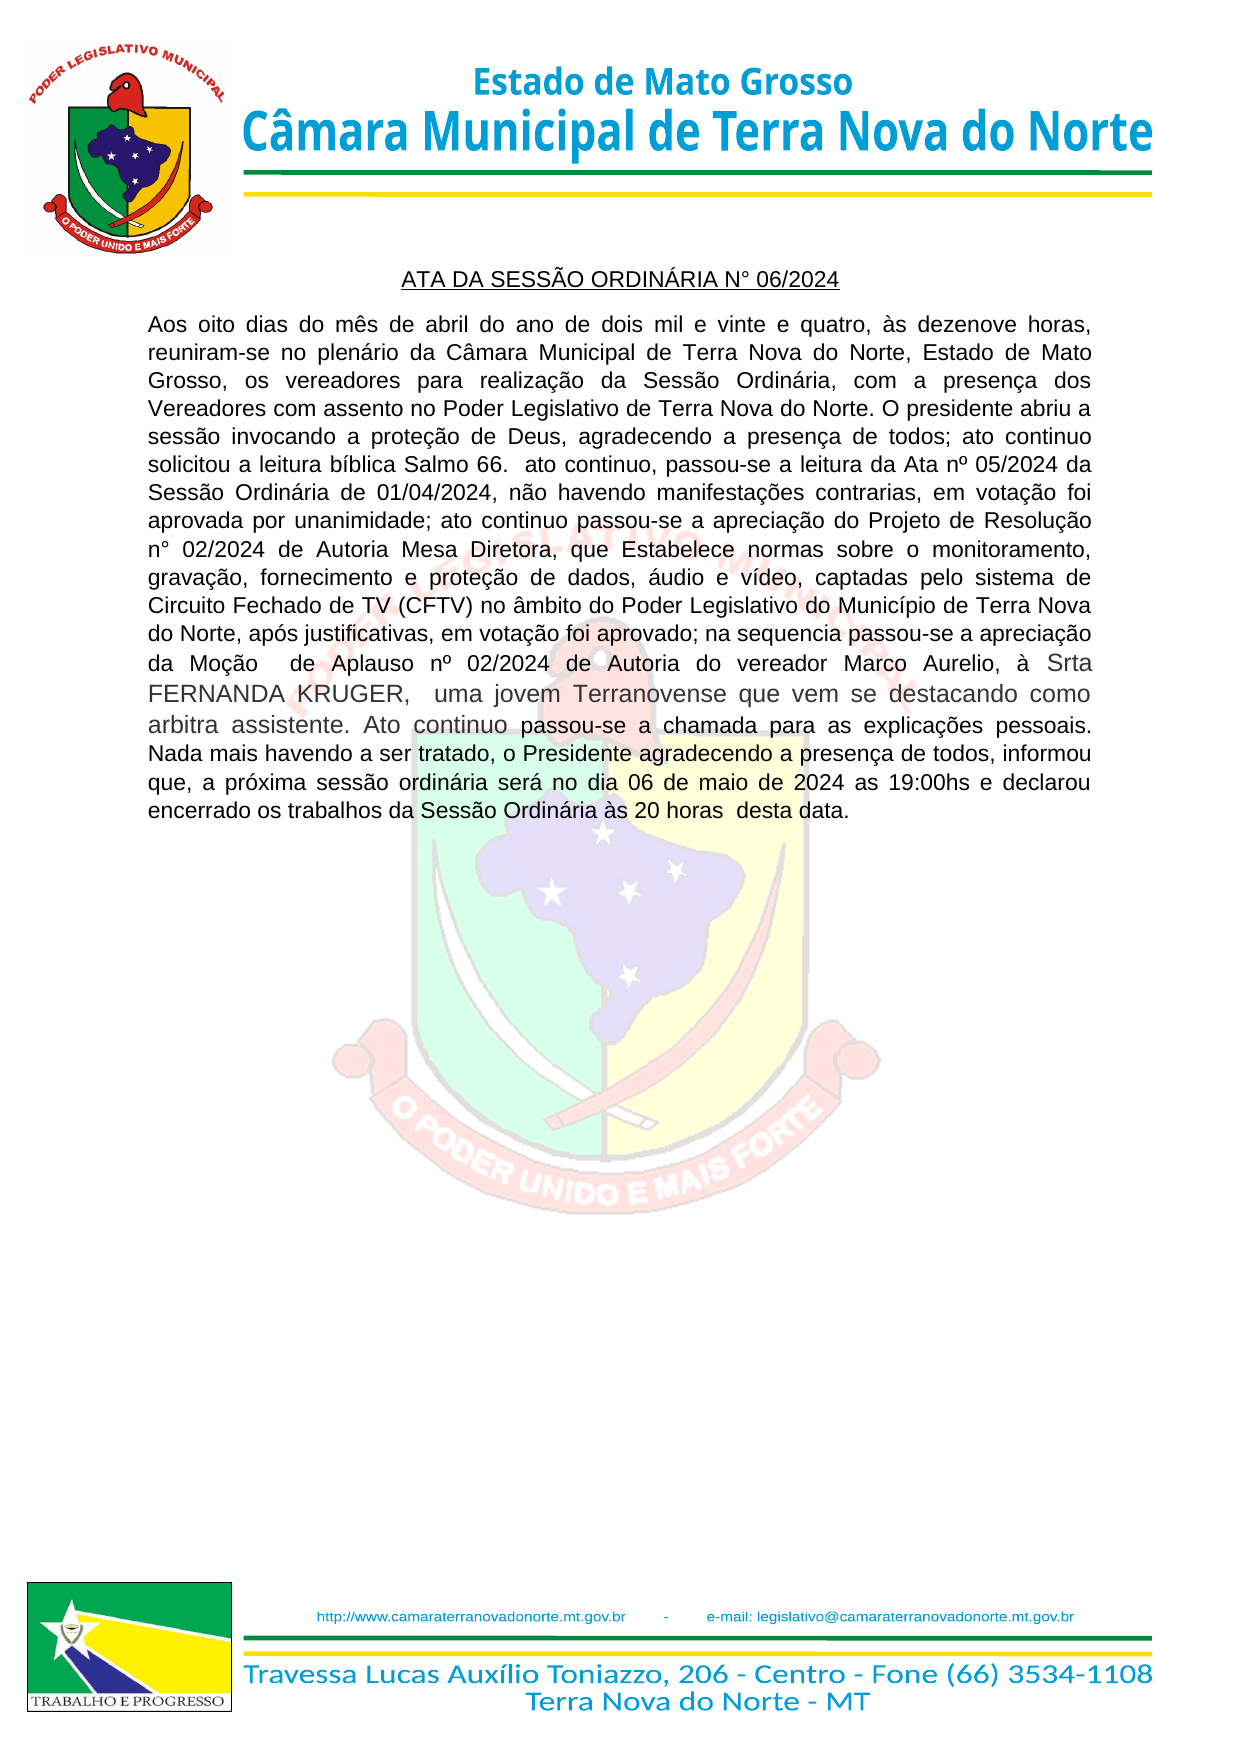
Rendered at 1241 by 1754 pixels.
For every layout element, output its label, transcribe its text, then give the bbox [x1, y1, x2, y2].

text ATA DA SESSÃO ORDINÁRIA N° 06/2024 [148, 266, 1092, 292]
picture [25, 42, 230, 256]
picture [28, 1583, 231, 1711]
text Aos oito dias do mês de abril do ano de dois mil e vinte e quatro, às dezenove horas, reuniram-se no plenário da Câmara Municipal de Terra Nova do Norte, Estado de Mato Grosso, os vereadores para realização da Sessão Ordinária, com a presença dos Vereadores com assento no Poder Legislativo de Terra Nova do Norte. O presidente abriu a sessão invocando a proteção de Deus, agradecendo a presença de todos; ato continuo solicitou a leitura bíblica Salmo 66. ato continuo, passou-se a leitura da Ata nº 05/2024 da Sessão Ordinária de 01/04/2024, não havendo manifestações contrarias, em votação foi aprovada por unanimidade; ato continuo passou-se a apreciação do Projeto de Resolução n° 02/2024 de Autoria Mesa Diretora, que Estabelece normas sobre o monitoramento, gravação, fornecimento e proteção de dados, áudio e vídeo, captadas pelo sistema de Circuito Fechado de TV (CFTV) no âmbito do Poder Legislativo do Município de Terra Nova do Norte, após justificativas, em votação foi aprovado; na sequencia passou-se a apreciação da Moção de Aplauso nº 02/2024 de Autoria do vereador Marco Aurelio, à Srta FERNANDA KRUGER, uma jovem Terranovense que vem se destacando como arbitra assistente. Ato continuo passou-se a chamada para as explicações pessoais. Nada mais havendo a ser tratado, o Presidente agradecendo a presença de todos, informou que, a próxima sessão ordinária será no dia 06 de maio de 2024 as 19:00hs e declarou encerrado os trabalhos da Sessão Ordinária às 20 horas desta data. [148, 311, 1092, 823]
